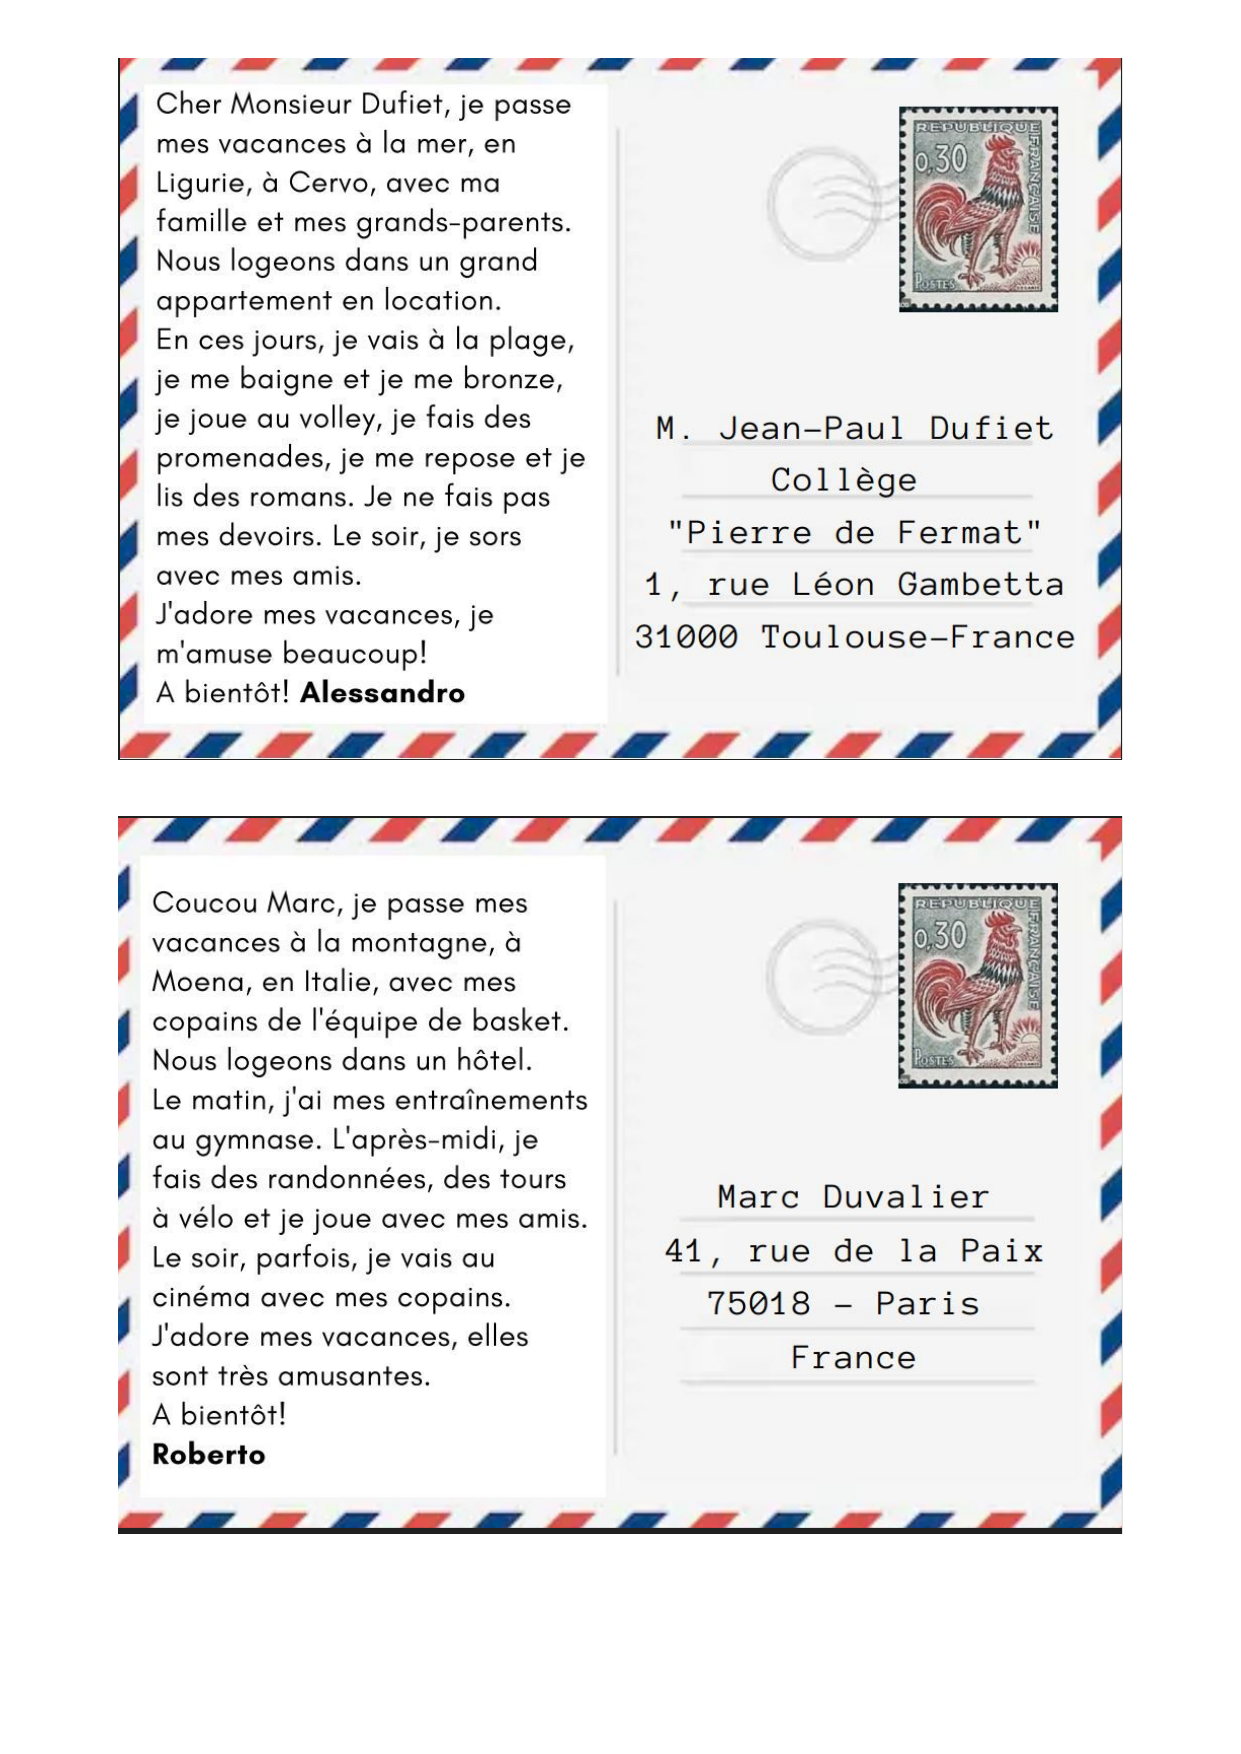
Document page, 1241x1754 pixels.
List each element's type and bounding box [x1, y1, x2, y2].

picture [118, 816, 1123, 1534]
picture [118, 58, 1123, 760]
